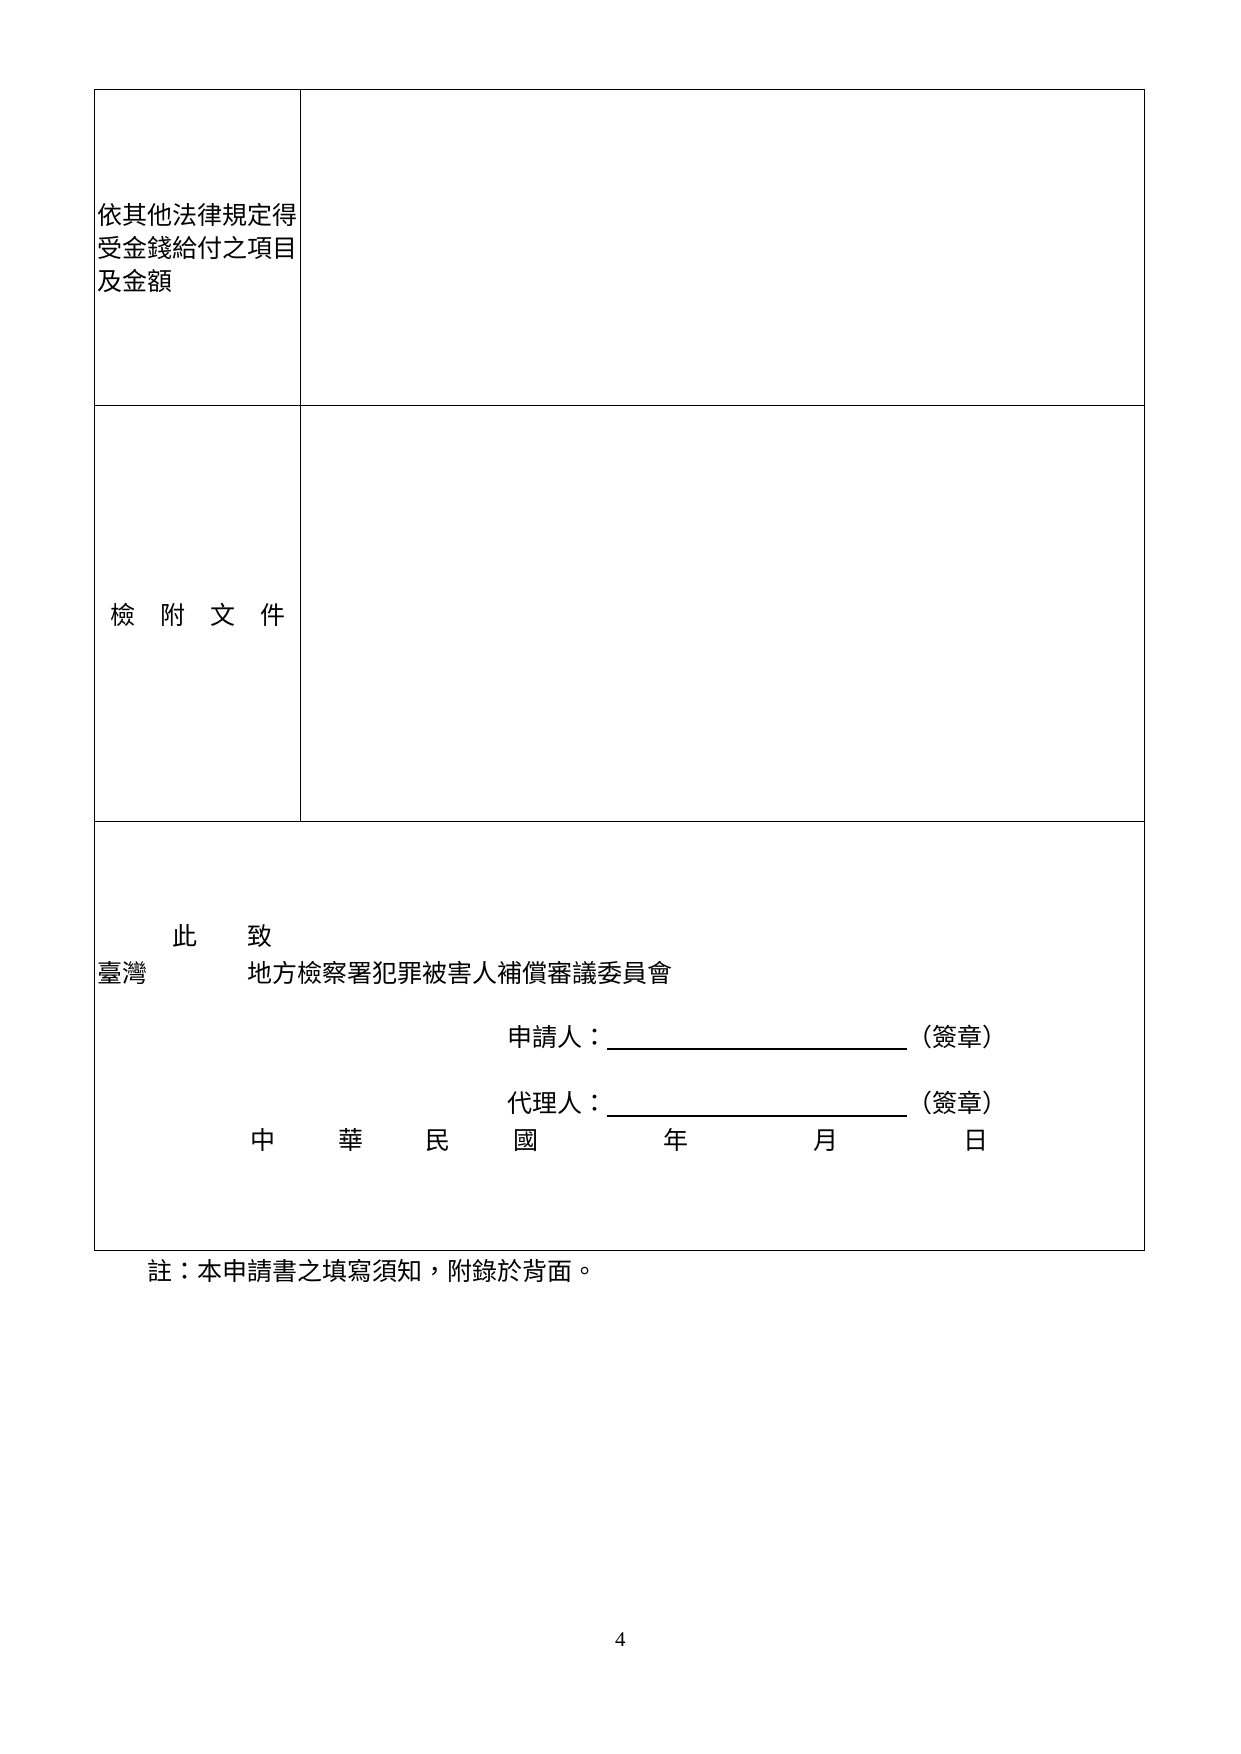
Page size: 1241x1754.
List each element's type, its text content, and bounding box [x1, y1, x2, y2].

table_cell 檢 附 文 件 [95, 406, 300, 821]
table_cell 此 致 臺灣 地方檢察署犯罪被害人補償審議委員會 申請人： （簽章） 代理人： （簽章） 中 華 民 國 年 月 日 [95, 822, 1144, 1250]
table_cell 依其他法律規定得受金錢給付之項目及金額 [95, 90, 300, 405]
table_cell [301, 406, 1144, 821]
text 註：本申請書之填寫須知，附錄於背面。 [148, 1251, 1092, 1287]
table_cell [301, 90, 1144, 405]
